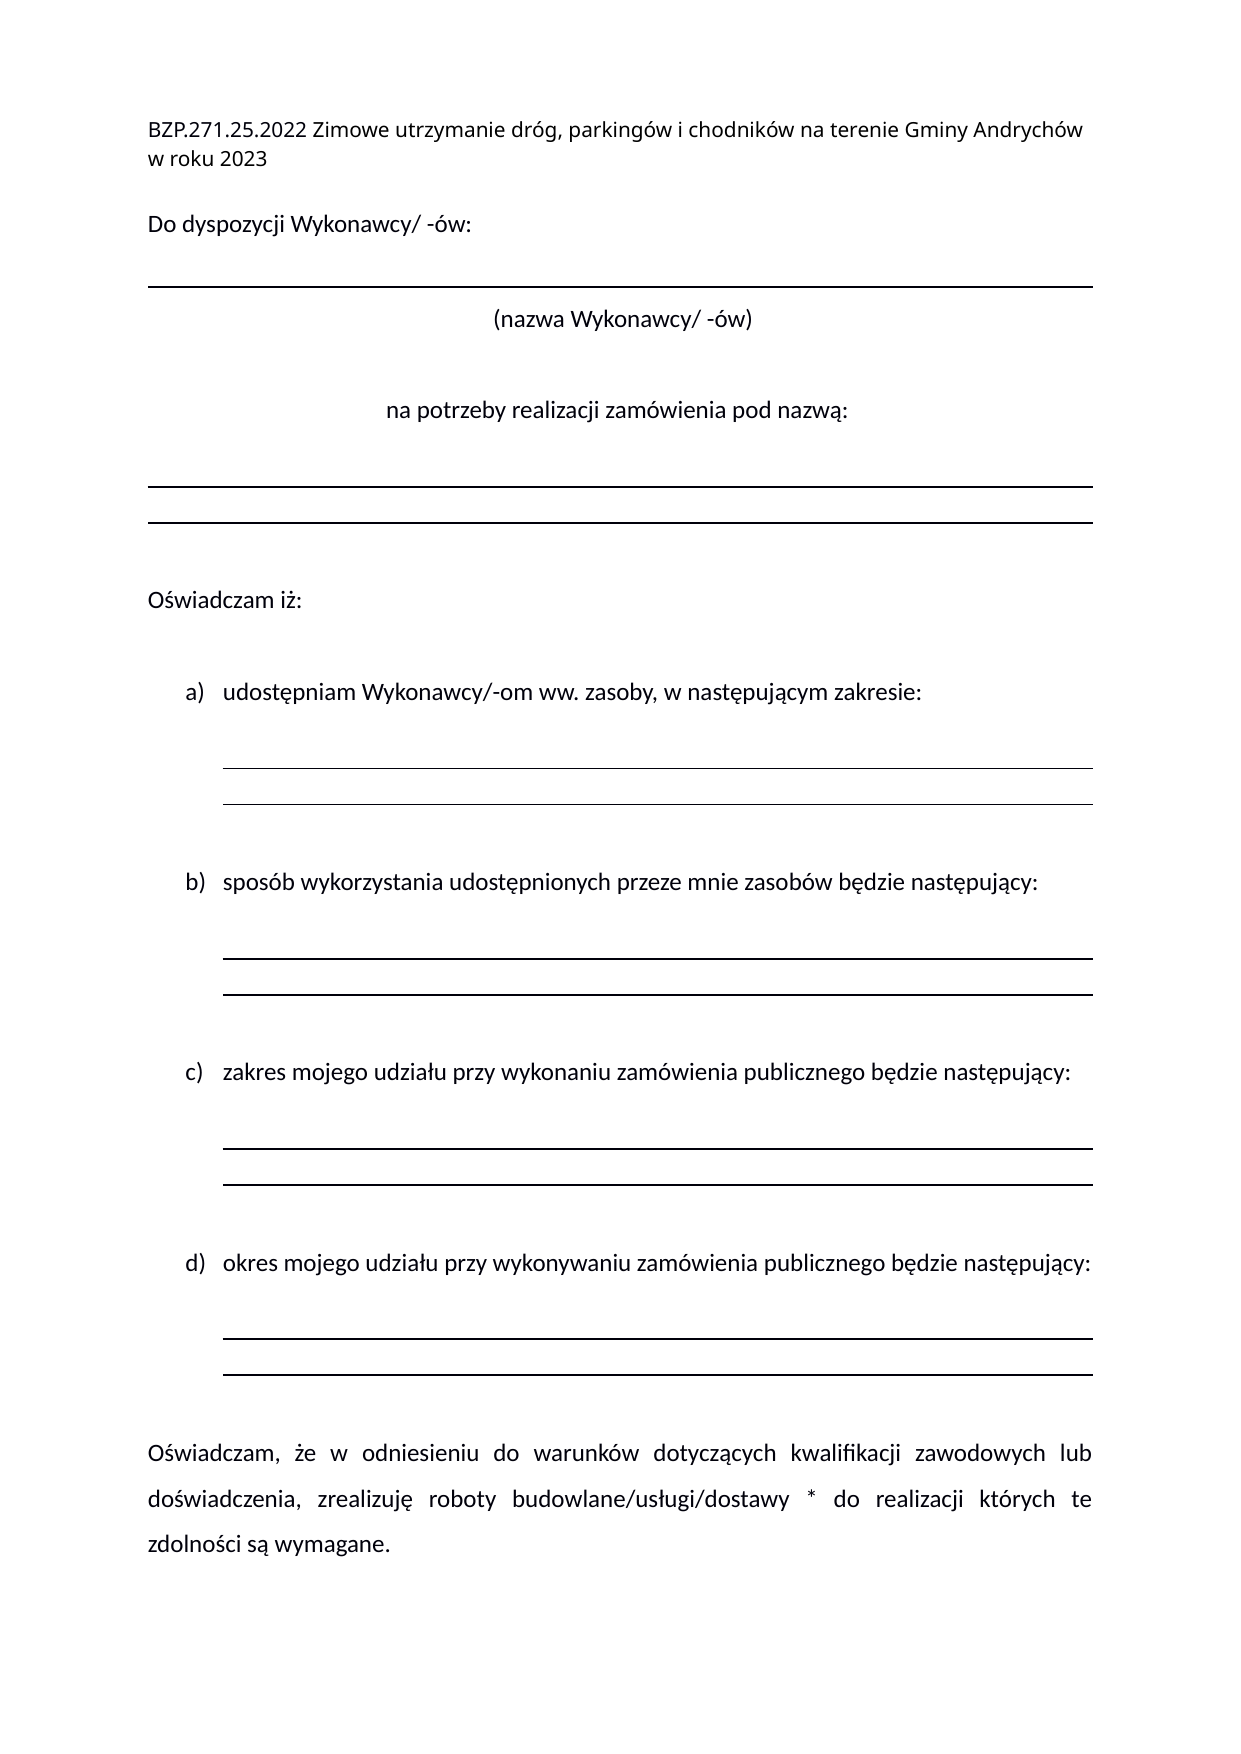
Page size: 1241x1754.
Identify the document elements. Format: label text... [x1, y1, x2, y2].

list zakres mojego udziału przy wykonaniu zamówienia publicznego będzie następujący: [185, 1057, 1093, 1087]
text (nazwa Wykonawcy/ -ów) [148, 303, 1093, 333]
text na potrzeby realizacji zamówienia pod nazwą: [148, 394, 1093, 425]
list okres mojego udziału przy wykonywaniu zamówienia publicznego będzie następujący: [185, 1247, 1093, 1277]
text Oświadczam iż: [148, 585, 1093, 615]
list udostępniam Wykonawcy/-om ww. zasoby, w następującym zakresie: [185, 676, 1093, 707]
text Oświadczam, że w odniesieniu do warunków dotyczących kwalifikacji zawodowych lub doświadczenia, zrealizuję roboty budowlane/usługi/dostawy * do realizacji których te zdolności są wymagane. [148, 1437, 1093, 1559]
list sposób wykorzystania udostępnionych przeze mnie zasobów będzie następujący: [185, 866, 1093, 897]
text Do dyspozycji Wykonawcy/ -ów: [148, 208, 1093, 238]
